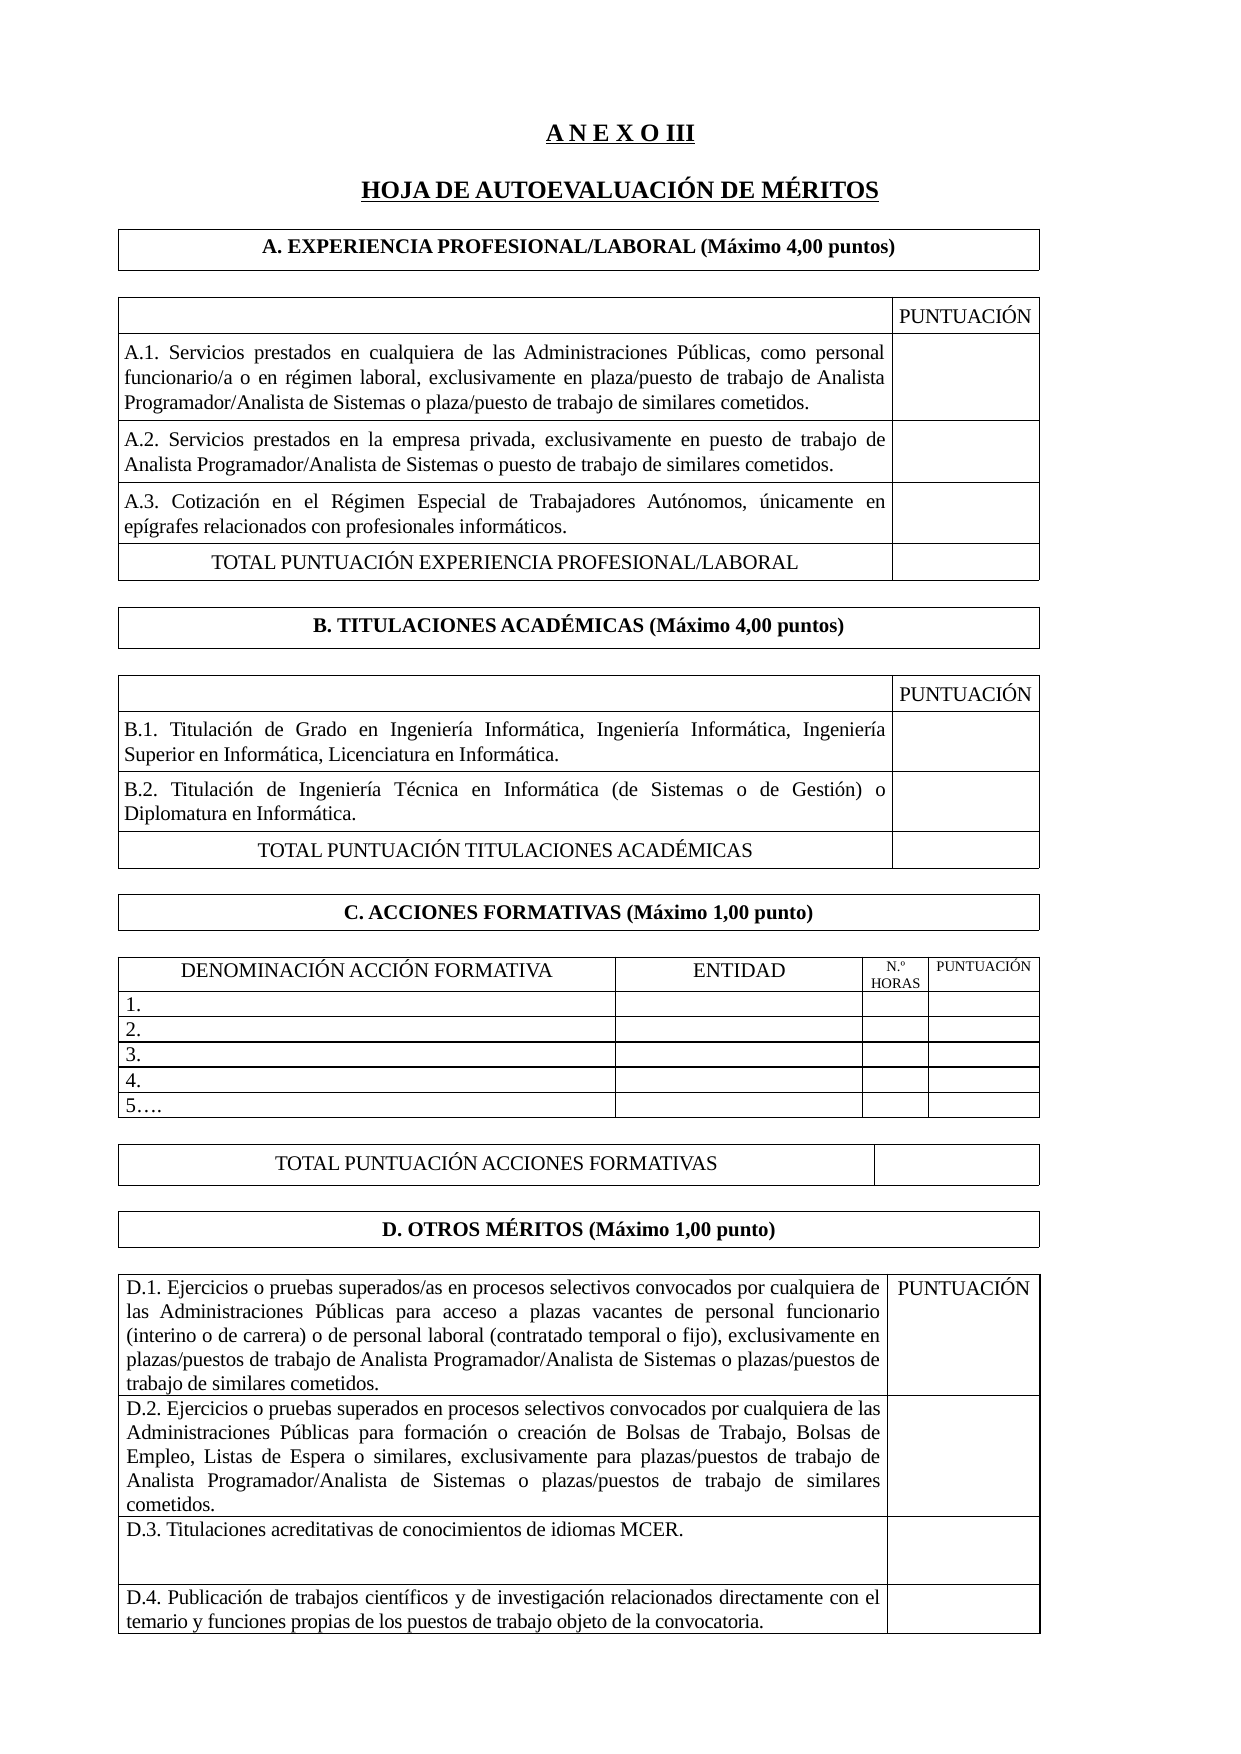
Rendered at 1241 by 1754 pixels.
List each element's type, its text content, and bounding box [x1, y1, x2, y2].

table_cell [893, 544, 1039, 580]
table_cell [863, 992, 928, 1016]
table_cell B.1. Titulación de Grado en Ingeniería Informática, Ingeniería Informática, Ingeniería Superior en Informática, Licenciatura en Informática. [119, 712, 892, 771]
table_header PUNTUACIÓN [893, 298, 1039, 333]
table_cell [863, 1017, 928, 1041]
table_cell [616, 1043, 862, 1066]
table_cell [893, 712, 1039, 771]
table_cell TOTAL PUNTUACIÓN TITULACIONES ACADÉMICAS [119, 832, 892, 868]
table_cell [929, 992, 1039, 1016]
table_header D. OTROS MÉRITOS (Máximo 1,00 punto) [119, 1212, 1039, 1247]
table_cell 5…. [119, 1093, 615, 1117]
table_cell [929, 1093, 1039, 1117]
table_header B. TITULACIONES ACADÉMICAS (Máximo 4,00 puntos) [119, 608, 1039, 648]
table_header TOTAL PUNTUACIÓN ACCIONES FORMATIVAS [119, 1145, 874, 1185]
table_cell A.2. Servicios prestados en la empresa privada, exclusivamente en puesto de trabajo de Analista Programador/Analista de Sistemas o puesto de trabajo de similares cometidos. [119, 421, 892, 482]
table_cell A.3. Cotización en el Régimen Especial de Trabajadores Autónomos, únicamente en epígrafes relacionados con profesionales informáticos. [119, 483, 892, 543]
table_cell D.4. Publicación de trabajos científicos y de investigación relacionados directamente con el temario y funciones propias de los puestos de trabajo objeto de la convocatoria. [119, 1585, 887, 1633]
table_cell D.2. Ejercicios o pruebas superados en procesos selectivos convocados por cualquiera de las Administraciones Públicas para formación o creación de Bolsas de Trabajo, Bolsas de Empleo, Listas de Espera o similares, exclusivamente para plazas/puestos de trabajo de Analista Programador/Analista de Sistemas o plazas/puestos de trabajo de similares cometidos. [119, 1396, 887, 1516]
table_cell [929, 1017, 1039, 1041]
table_header [119, 298, 892, 333]
table_cell 2. [119, 1017, 615, 1041]
table_cell B.2. Titulación de Ingeniería Técnica en Informática (de Sistemas o de Gestión) o Diplomatura en Informática. [119, 772, 892, 831]
table_header ENTIDAD [616, 958, 862, 991]
table_cell A.1. Servicios prestados en cualquiera de las Administraciones Públicas, como personal funcionario/a o en régimen laboral, exclusivamente en plaza/puesto de trabajo de Analista Programador/Analista de Sistemas o plaza/puesto de trabajo de similares cometidos. [119, 334, 892, 420]
table_header PUNTUACIÓN [929, 958, 1039, 991]
table_header C. ACCIONES FORMATIVAS (Máximo 1,00 punto) [119, 895, 1039, 930]
table_cell [893, 334, 1039, 420]
table_header [119, 676, 892, 711]
table_cell [616, 1068, 862, 1092]
table_cell [888, 1517, 1039, 1583]
table_cell 3. [119, 1043, 615, 1066]
table_cell [863, 1043, 928, 1066]
table_header N.º HORAS [863, 958, 928, 991]
table_header PUNTUACIÓN [893, 676, 1039, 711]
table_cell [888, 1396, 1039, 1516]
table_cell [893, 772, 1039, 831]
table_cell [863, 1068, 928, 1092]
table_cell [616, 1093, 862, 1117]
table_cell [929, 1068, 1039, 1092]
table_header A. EXPERIENCIA PROFESIONAL/LABORAL (Máximo 4,00 puntos) [119, 230, 1039, 270]
table_cell [616, 1017, 862, 1041]
text A N E X O III [118, 118, 1122, 147]
table_header D.1. Ejercicios o pruebas superados/as en procesos selectivos convocados por cualquiera de las Administraciones Públicas para acceso a plazas vacantes de personal funcionario (interino o de carrera) o de personal laboral (contratado temporal o fijo), exclusivamente en plazas/puestos de trabajo de Analista Programador/Analista de Sistemas o plazas/puestos de trabajo de similares cometidos. [119, 1275, 887, 1395]
table_header DENOMINACIÓN ACCIÓN FORMATIVA [119, 958, 615, 991]
table_header PUNTUACIÓN [888, 1275, 1039, 1395]
table_cell D.3. Titulaciones acreditativas de conocimientos de idiomas MCER. [119, 1517, 887, 1583]
table_header [875, 1145, 1039, 1185]
table_cell [893, 421, 1039, 482]
table_cell 1. [119, 992, 615, 1016]
table_cell [893, 832, 1039, 868]
table_cell [893, 483, 1039, 543]
table_cell [888, 1585, 1039, 1633]
table_cell [616, 992, 862, 1016]
table_cell TOTAL PUNTUACIÓN EXPERIENCIA PROFESIONAL/LABORAL [119, 544, 892, 580]
table_cell [863, 1093, 928, 1117]
text HOJA DE AUTOEVALUACIÓN DE MÉRITOS [118, 176, 1122, 204]
table_cell [929, 1043, 1039, 1066]
table_cell 4. [119, 1068, 615, 1092]
